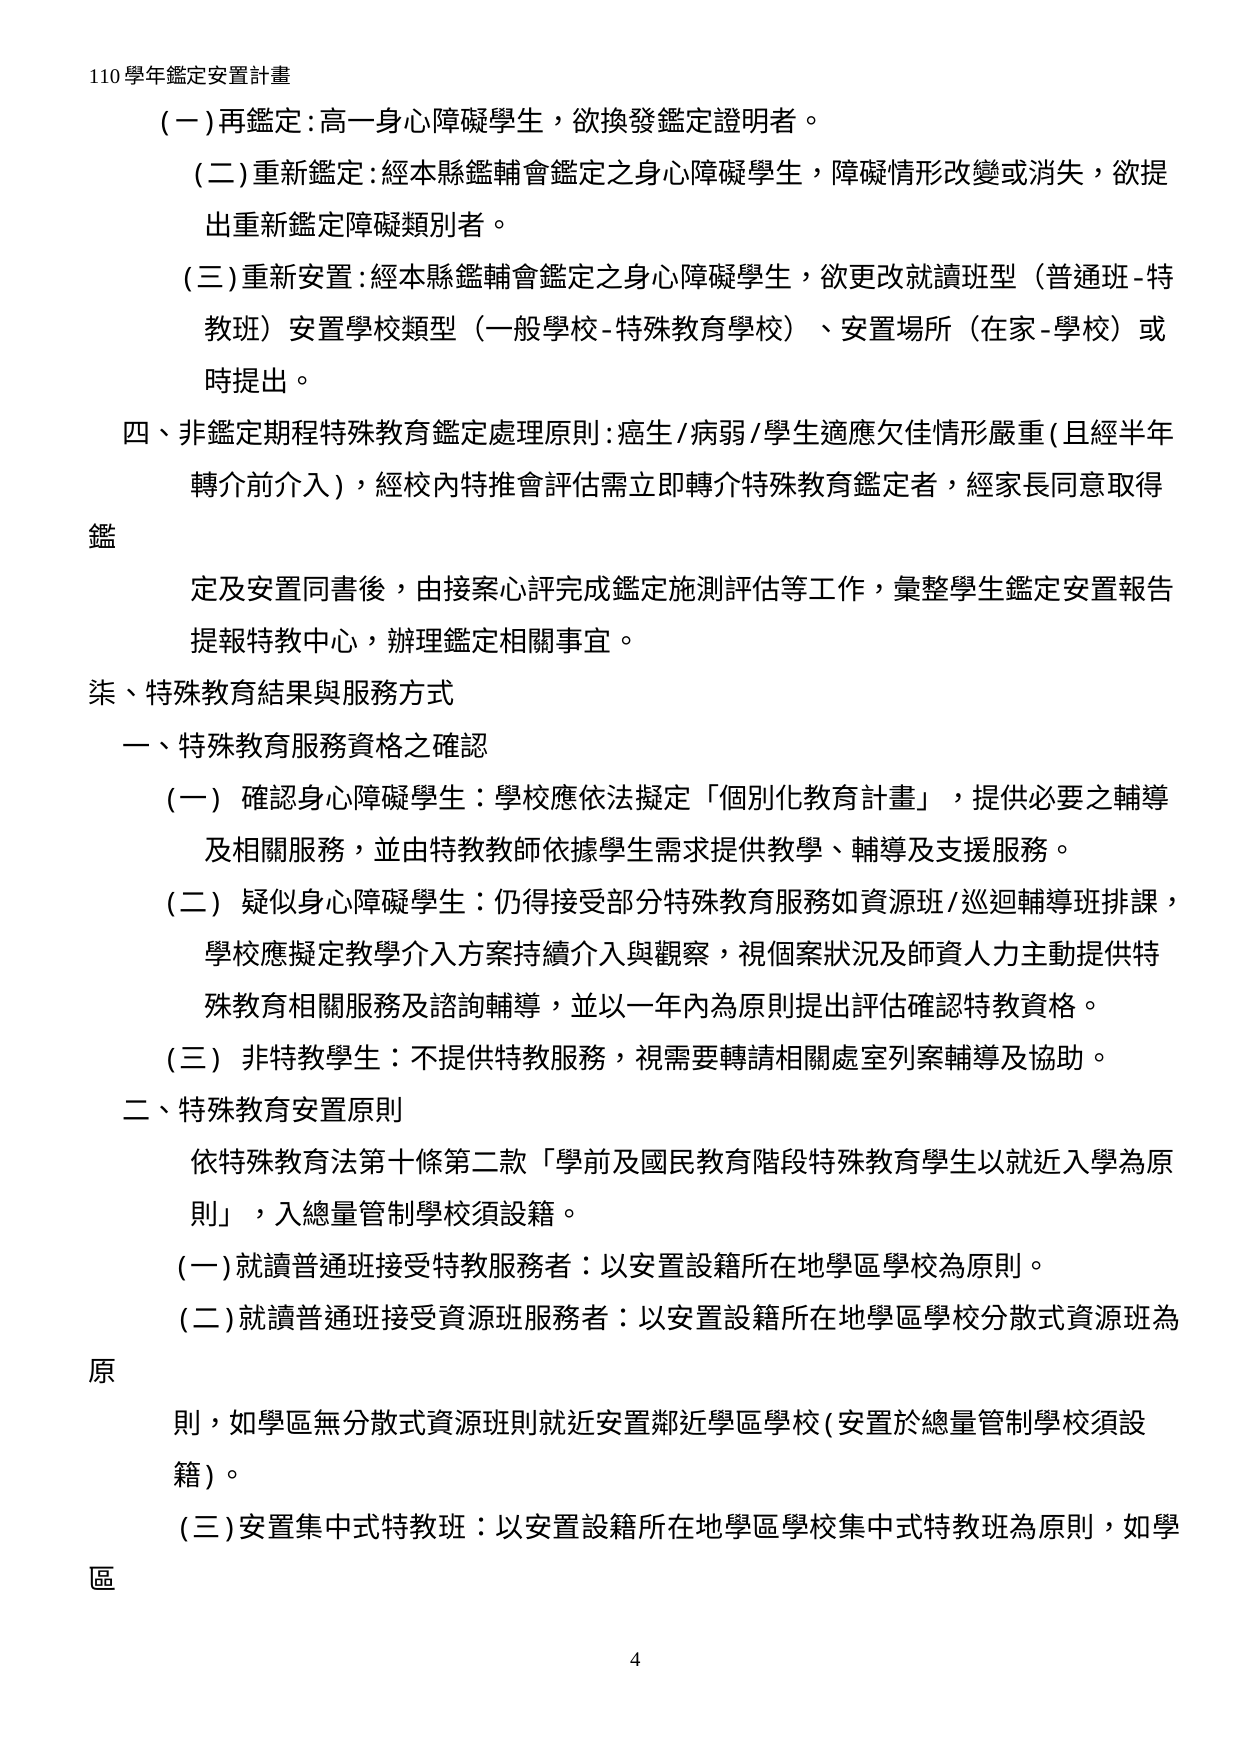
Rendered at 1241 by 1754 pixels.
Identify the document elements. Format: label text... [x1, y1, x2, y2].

text (三)重新安置:經本縣鑑輔會鑑定之身心障礙學生，欲更改就讀班型（普通班-特教班）安置學校類型（一般學校-特殊教育學校）、安置場所（在家-學校）或時提出。 [145, 246, 1181, 402]
text (二)重新鑑定:經本縣鑑輔會鑑定之身心障礙學生，障礙情形改變或消失，欲提出重新鑑定障礙類別者。 [89, 141, 1181, 246]
text 則」，入總量管制學校須設籍。 [89, 1183, 1181, 1235]
text (一)就讀普通班接受特教服務者：以安置設籍所在地學區學校為原則。 [89, 1235, 1181, 1287]
text 定及安置同書後，由接案心評完成鑑定施測評估等工作，彙整學生鑑定安置報告 [89, 558, 1181, 610]
text 提報特教中心，辦理鑑定相關事宜。 [89, 610, 1181, 662]
text 一、特殊教育服務資格之確認 [89, 714, 1181, 766]
text 依特殊教育法第十條第二款「學前及國民教育階段特殊教育學生以就近入學為原 [89, 1131, 1181, 1183]
text 柒、特殊教育結果與服務方式 [89, 662, 1181, 714]
text (二) 疑似身心障礙學生：仍得接受部分特殊教育服務如資源班/巡迴輔導班排課，學校應擬定教學介入方案持續介入與觀察，視個案狀況及師資人力主動提供特殊教育相關服務及諮詢輔導，並以一年內為原則提出評估確認特教資格。 [145, 871, 1181, 1027]
text 四、非鑑定期程特殊教育鑑定處理原則:癌生/病弱/學生適應欠佳情形嚴重(且經半年 [89, 402, 1181, 454]
text 二、特殊教育安置原則 [89, 1079, 1181, 1131]
text (三) 非特教學生：不提供特教服務，視需要轉請相關處室列案輔導及協助。 [145, 1027, 1181, 1079]
text 籍)。 [89, 1443, 1181, 1496]
text (三)安置集中式特教班：以安置設籍所在地學區學校集中式特教班為原則，如學區 [89, 1496, 1181, 1600]
text (二)就讀普通班接受資源班服務者：以安置設籍所在地學區學校分散式資源班為原 [89, 1287, 1181, 1391]
text 轉介前介入)，經校內特推會評估需立即轉介特殊教育鑑定者，經家長同意取得鑑 [89, 454, 1181, 558]
text 則，如學區無分散式資源班則就近安置鄰近學區學校(安置於總量管制學校須設 [89, 1391, 1181, 1443]
text (一) 確認身心障礙學生：學校應依法擬定「個別化教育計畫」，提供必要之輔導及相關服務，並由特教教師依據學生需求提供教學、輔導及支援服務。 [145, 766, 1181, 871]
text (ㄧ)再鑑定:高一身心障礙學生，欲換發鑑定證明者。 [89, 89, 1181, 141]
